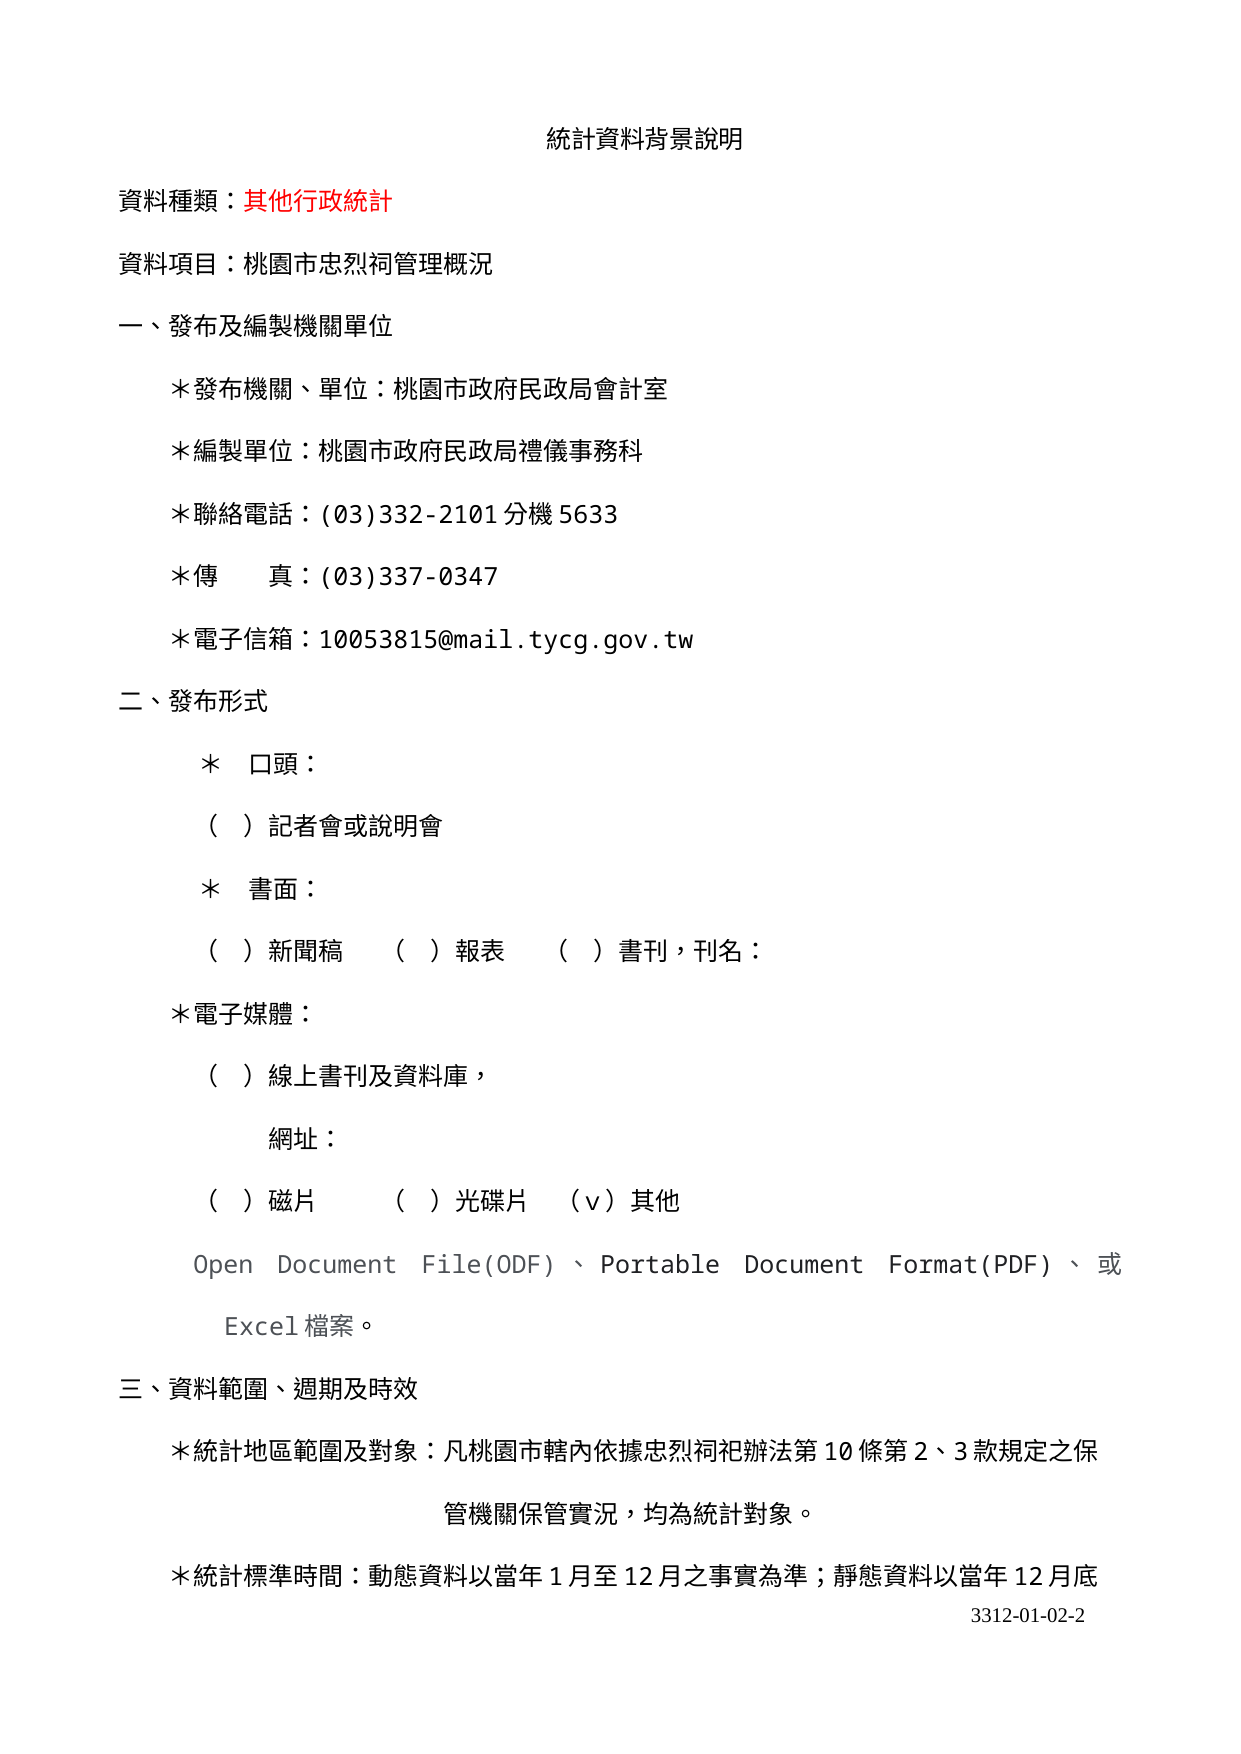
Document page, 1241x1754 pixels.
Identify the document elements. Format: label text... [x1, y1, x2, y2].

text 一、發布及編製機關單位 [118, 283, 1122, 346]
text ＊聯絡電話：(03)332-2101分機5633 [168, 471, 1122, 533]
list 口頭： [198, 721, 1122, 783]
text （ ）線上書刊及資料庫， [193, 1033, 1122, 1096]
text 三、資料範圍、週期及時效 [118, 1346, 1122, 1408]
text 二、發布形式 [118, 658, 1122, 721]
text ＊編製單位：桃園市政府民政局禮儀事務科 [168, 408, 1122, 471]
text ＊傳 真：(03)337-0347 [168, 533, 1122, 596]
text ＊統計標準時間：動態資料以當年1月至12月之事實為準；靜態資料以當年12月底 [168, 1533, 1122, 1596]
text （ ）新聞稿 （ ）報表 （ ）書刊，刊名： [193, 908, 1122, 971]
list 書面： [198, 846, 1122, 908]
text （ ）磁片 （ ）光碟片 （ｖ）其他 [193, 1158, 1122, 1221]
text 網址： [193, 1096, 1122, 1158]
text 資料項目：桃園市忠烈祠管理概況 [118, 221, 1122, 283]
text （ ）記者會或說明會 [193, 783, 1122, 846]
text ＊電子信箱：10053815@mail.tycg.gov.tw [168, 596, 1122, 658]
text 資料種類：其他行政統計 [118, 158, 1122, 221]
text Open Document File(ODF)、Portable Document Format(PDF)、或Excel檔案。 [193, 1221, 1122, 1346]
text 統計資料背景說明 [168, 96, 1122, 158]
text ＊電子媒體： [168, 971, 1122, 1033]
text ＊發布機關、單位：桃園市政府民政局會計室 [168, 346, 1122, 408]
text ＊統計地區範圍及對象：凡桃園市轄內依據忠烈祠祀辦法第10條第2、3款規定之保管機關保管實況，均為統計對象。 [168, 1408, 1122, 1533]
